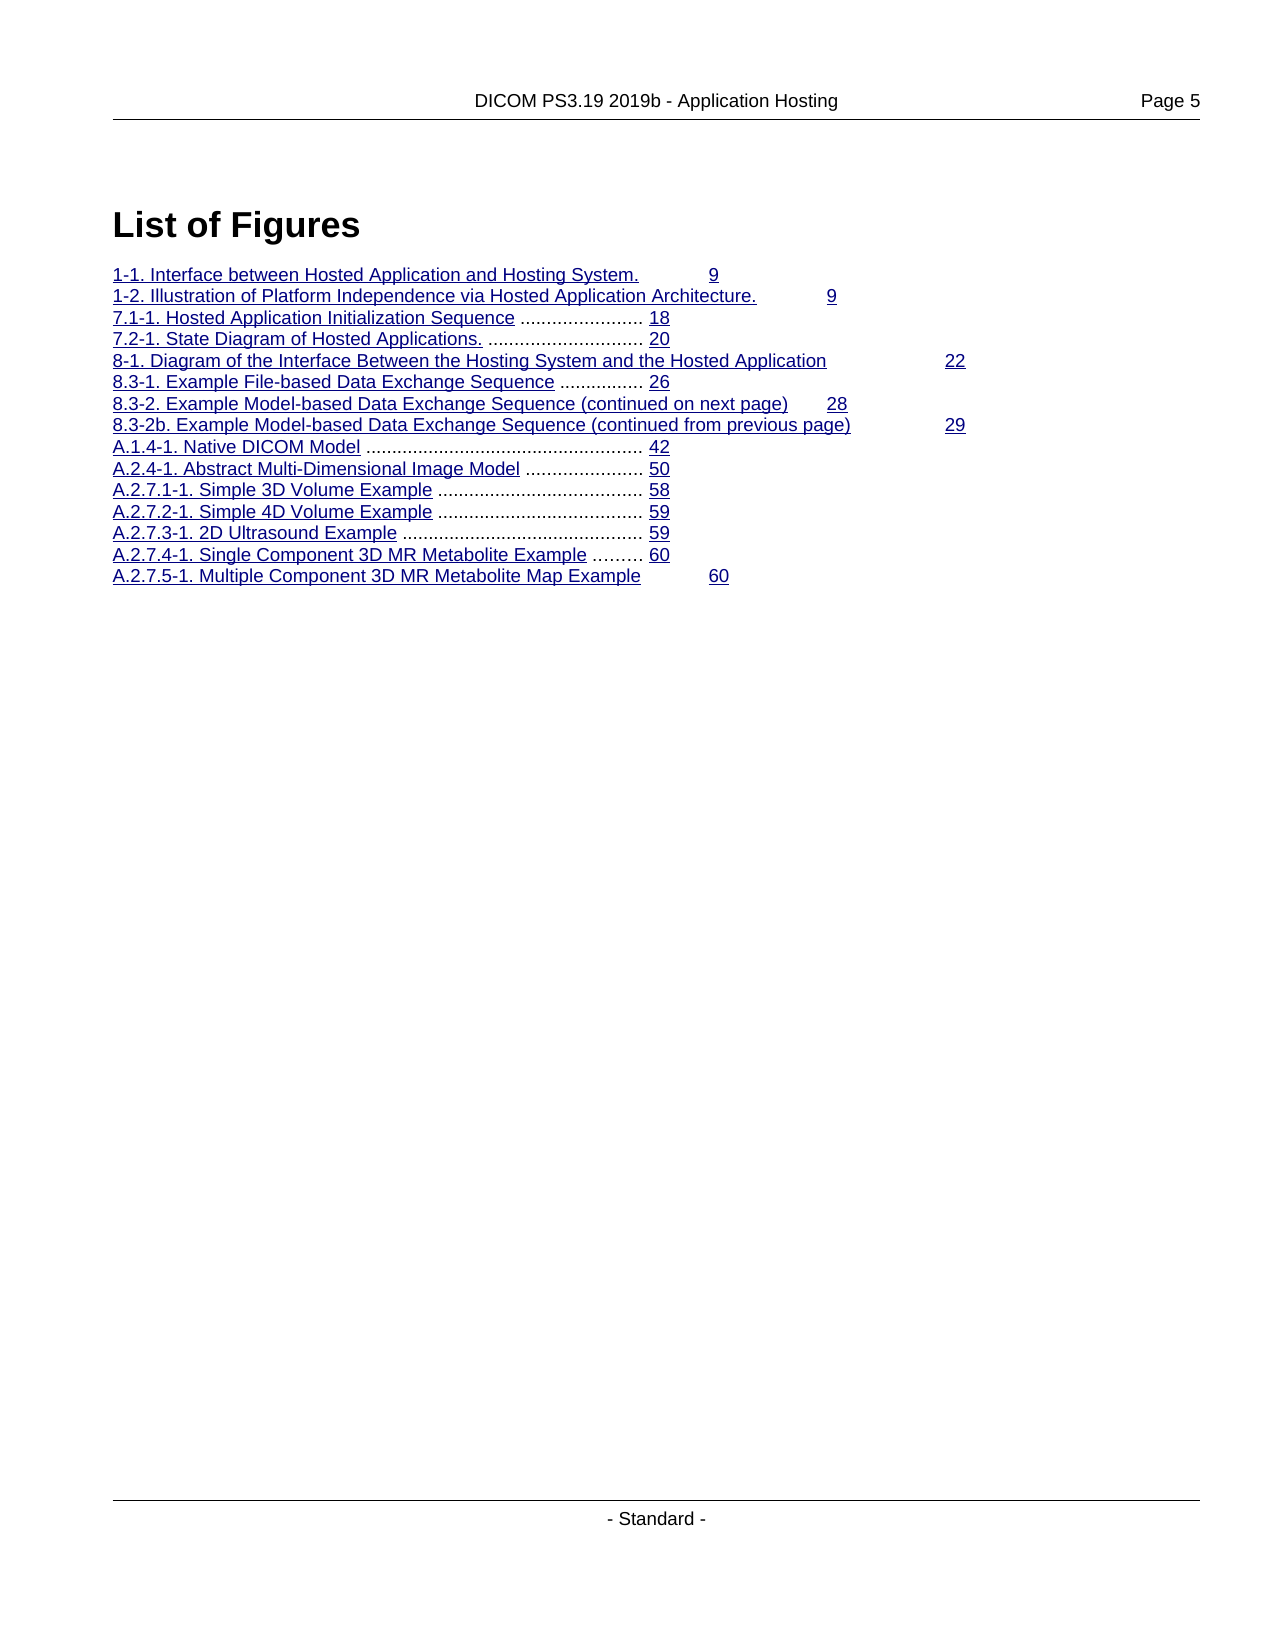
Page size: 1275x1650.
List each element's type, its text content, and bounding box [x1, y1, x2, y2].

text A.2.7.1-1. Simple 3D Volume Example 0 [112, 479, 1175, 501]
text 7.1-1. Hosted Application Initialization Sequence 0 [112, 306, 1175, 328]
text 8.3-2b. Example Model-based Data Exchange Sequence (continued from previous page) 0 [112, 414, 1175, 436]
text 8.3-2. Example Model-based Data Exchange Sequence (continued on next page) 0 [112, 393, 1175, 414]
text 1-2. Illustration of Platform Independence via Hosted Application Architecture. 0 [112, 285, 1175, 306]
text List of Figures [112, 204, 1200, 245]
text A.2.4-1. Abstract Multi-Dimensional Image Model 0 [112, 457, 1175, 479]
text A.1.4-1. Native DICOM Model 0 [112, 436, 1175, 457]
text A.2.7.2-1. Simple 4D Volume Example 0 [112, 501, 1175, 522]
text 1-1. Interface between Hosted Application and Hosting System. 0 [112, 263, 1175, 285]
text A.2.7.4-1. Single Component 3D MR Metabolite Example 0 [112, 544, 1175, 565]
text 8.3-1. Example File-based Data Exchange Sequence 0 [112, 371, 1175, 393]
text A.2.7.3-1. 2D Ultrasound Example 0 [112, 522, 1175, 544]
text 8-1. Diagram of the Interface Between the Hosting System and the Hosted Application 0 [112, 349, 1175, 371]
text A.2.7.5-1. Multiple Component 3D MR Metabolite Map Example 0 [112, 565, 1175, 587]
text 7.2-1. State Diagram of Hosted Applications. 0 [112, 328, 1175, 349]
